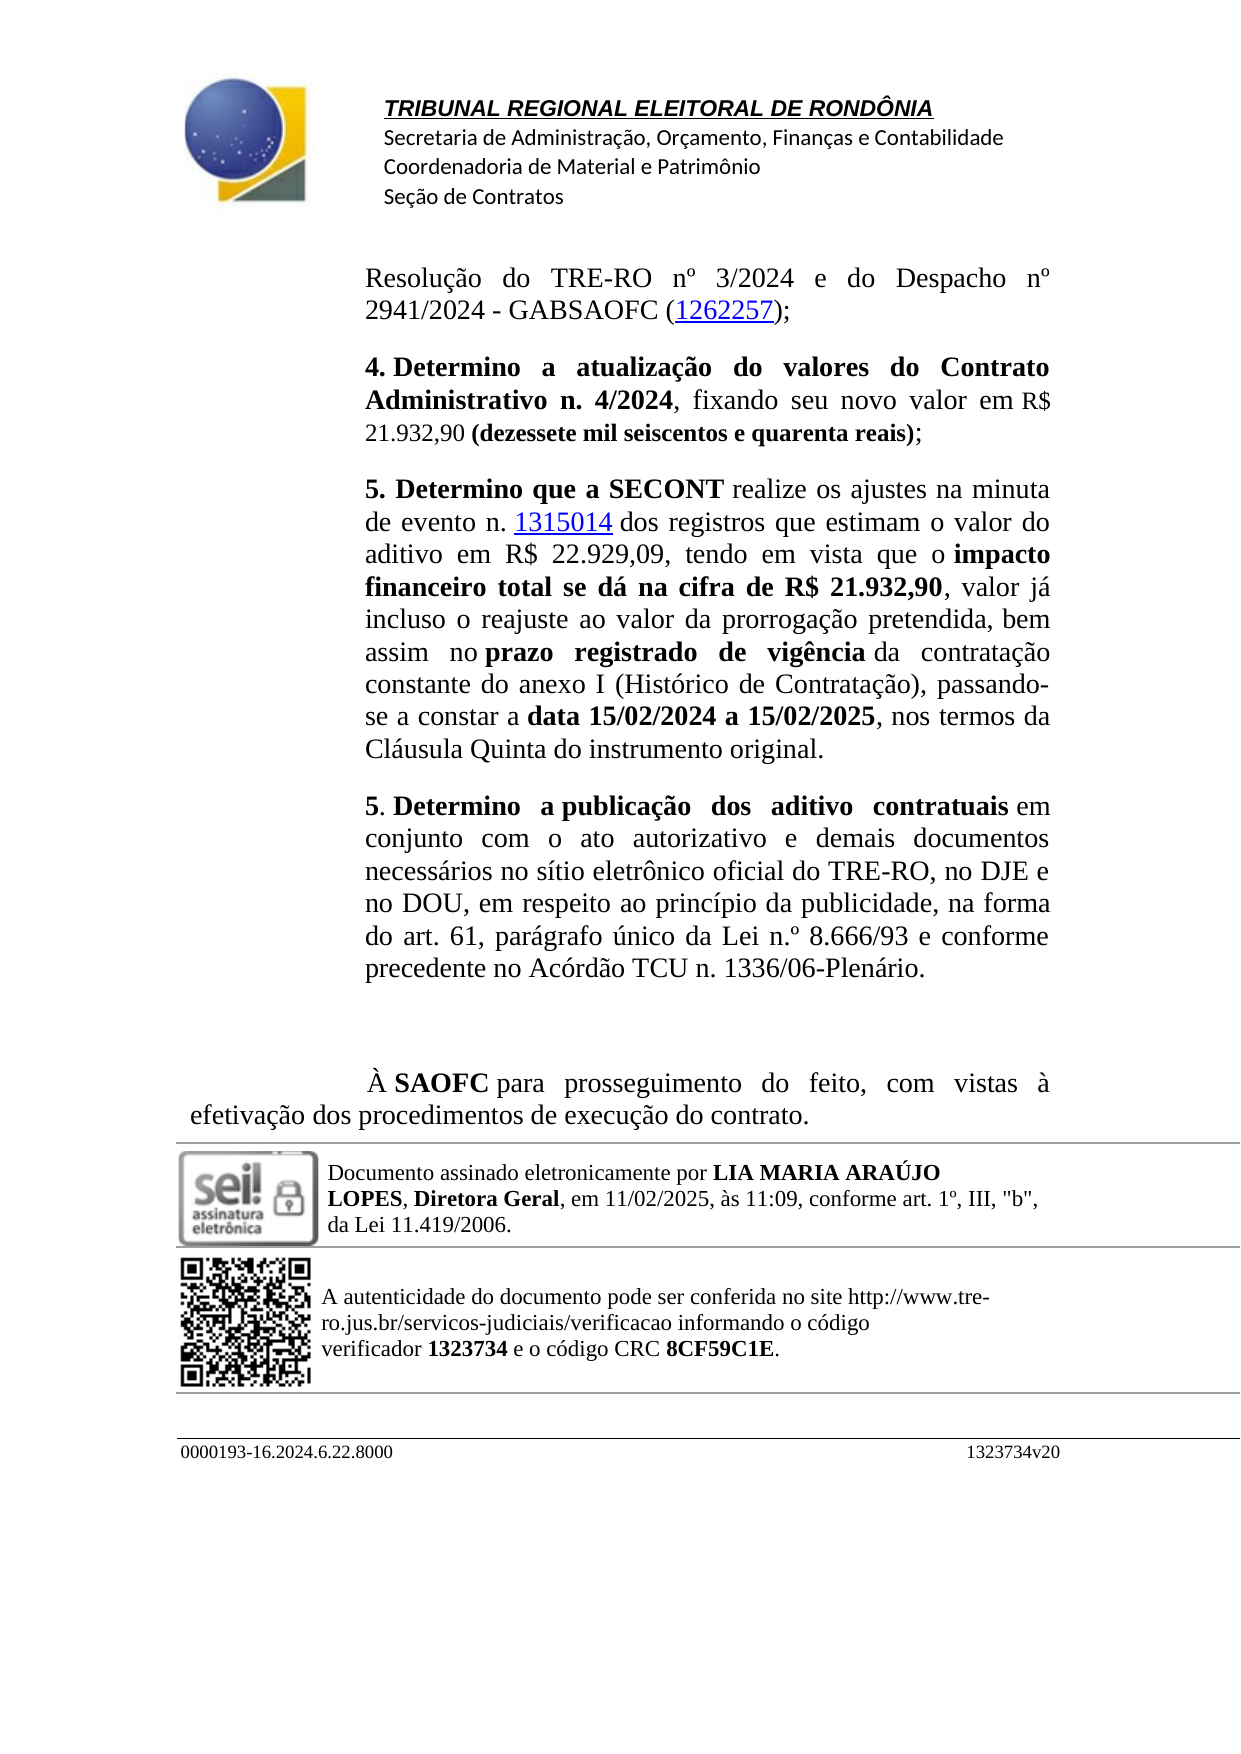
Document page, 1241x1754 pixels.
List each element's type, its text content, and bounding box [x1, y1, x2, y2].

table_header Documento assinado eletronicamente por LIA MARIA ARAÚJO LOPES, Diretora Geral, em 11/02/2025, às 11:09, conforme art. 1º, III, "b", da Lei 11.419/2006. [326, 1150, 1063, 1246]
text Resolução do TRE-RO nº 3/2024 e do Despacho nº 2941/2024 - GABSAOFC (1262257); [365, 261, 1051, 325]
table_header [177, 1254, 319, 1391]
table_header [177, 1150, 326, 1246]
table_header 1323734v20 [620, 1439, 1063, 1466]
table_header A autenticidade do documento pode ser conferida no site http://www.tre-ro.jus.br/servicos-judiciais/verificacao informando o código verificador 1323734 e o código CRC 8CF59C1E. [319, 1254, 1063, 1391]
table_header 0000193-16.2024.6.22.8000 [177, 1439, 620, 1466]
text À SAOFC para prosseguimento do feito, com vistas à efetivação dos procedimentos de execução do contrato. [190, 1066, 1051, 1131]
text 5. Determino que a SECONT realize os ajustes na minuta de evento n. 1315014 dos registros que estimam o valor do aditivo em R$ 22.929,09, tendo em vista que o impacto financeiro total se dá na cifra de R$ 21.932,90, valor já incluso o reajuste ao valor da prorrogação pretendida, bem assim no prazo registrado de vigência da contratação constante do anexo I (Histórico de Contratação), passando-se a constar a data 15/02/2024 a 15/02/2025, nos termos da Cláusula Quinta do instrumento original. [365, 473, 1051, 764]
text 4. Determino a atualização do valores do Contrato Administrativo n. 4/2024, fixando seu novo valor em R$ 21.932,90 (dezessete mil seiscentos e quarenta reais); [365, 350, 1051, 448]
text 5. Determino a publicação dos aditivo contratuais em conjunto com o ato autorizativo e demais documentos necessários no sítio eletrônico oficial do TRE-RO, no DJE e no DOU, em respeito ao princípio da publicidade, na forma do art. 61, parágrafo único da Lei n.º 8.666/93 e conforme precedente no Acórdão TCU n. 1336/06-Plenário. [365, 789, 1051, 983]
